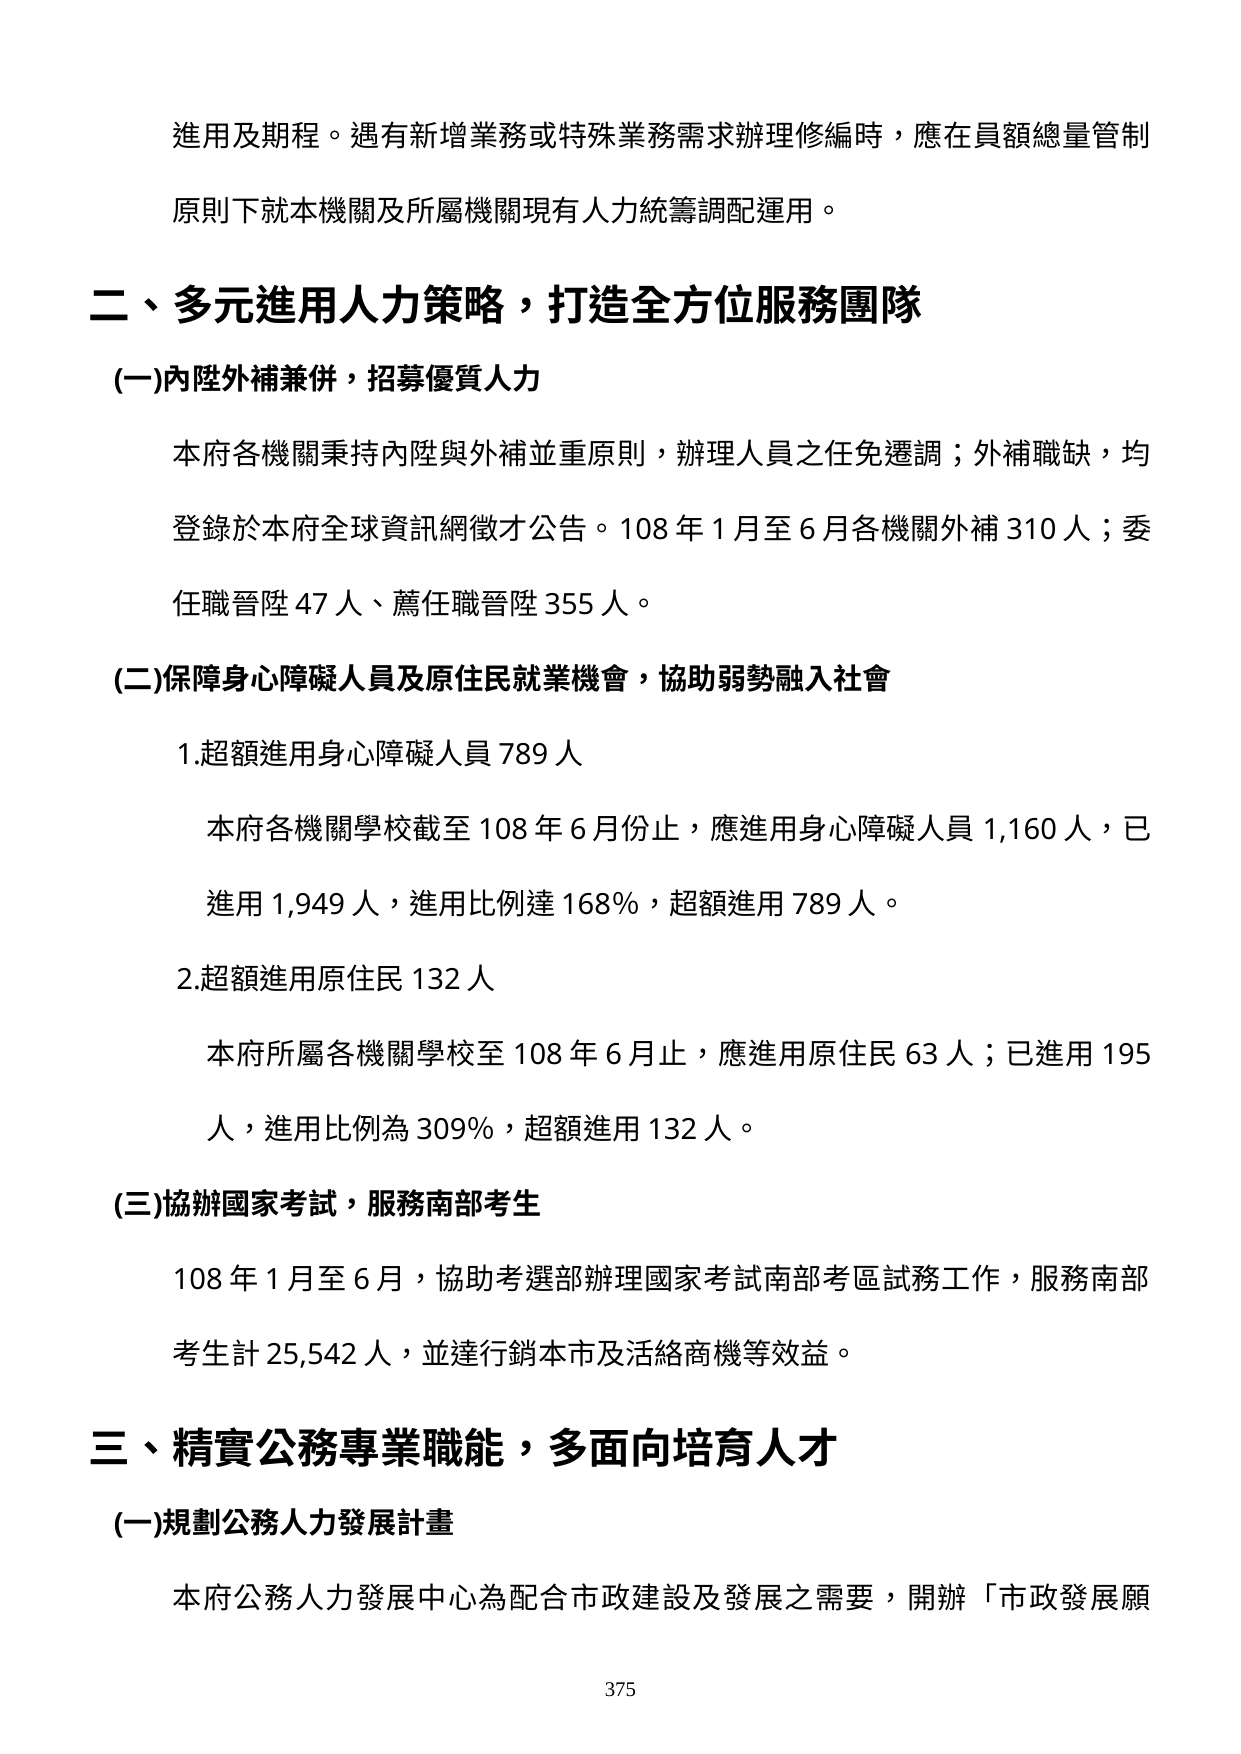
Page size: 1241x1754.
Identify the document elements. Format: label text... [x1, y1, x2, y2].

text 本府所屬各機關學校至108年6月止，應進用原住民63人；已進用195人，進用比例為309％，超額進用132人。 [206, 1008, 1152, 1158]
text 本府公務人力發展中心為配合市政建設及發展之需要，開辦「市政發展願 [172, 1552, 1152, 1627]
text 本府各機關秉持內陞與外補並重原則，辦理人員之任免遷調；外補職缺，均登錄於本府全球資訊網徵才公告。108年1月至6月各機關外補310人；委任職晉陞47人、薦任職晉陞355人。 [172, 408, 1152, 633]
text 2.超額進用原住民132人 [176, 933, 1152, 1008]
text 1.超額進用身心障礙人員789人 [176, 708, 1152, 783]
text 108年1月至6月，協助考選部辦理國家考試南部考區試務工作，服務南部考生計25,542人，並達行銷本市及活絡商機等效益。 [172, 1233, 1152, 1383]
text (一)規劃公務人力發展計畫 [114, 1477, 1152, 1552]
text (一)內陞外補兼併，招募優質人力 [114, 333, 1152, 408]
text 二、多元進用人力策略，打造全方位服務團隊 [89, 258, 1152, 333]
text 三、精實公務專業職能，多面向培育人才 [89, 1402, 1152, 1477]
text 進用及期程。遇有新增業務或特殊業務需求辦理修編時，應在員額總量管制原則下就本機關及所屬機關現有人力統籌調配運用。 [172, 89, 1152, 239]
text 本府各機關學校截至108年6月份止，應進用身心障礙人員1,160人，已進用1,949人，進用比例達168％，超額進用789人。 [206, 783, 1152, 933]
text (三)協辦國家考試，服務南部考生 [114, 1158, 1152, 1233]
text (二)保障身心障礙人員及原住民就業機會，協助弱勢融入社會 [114, 633, 1152, 708]
